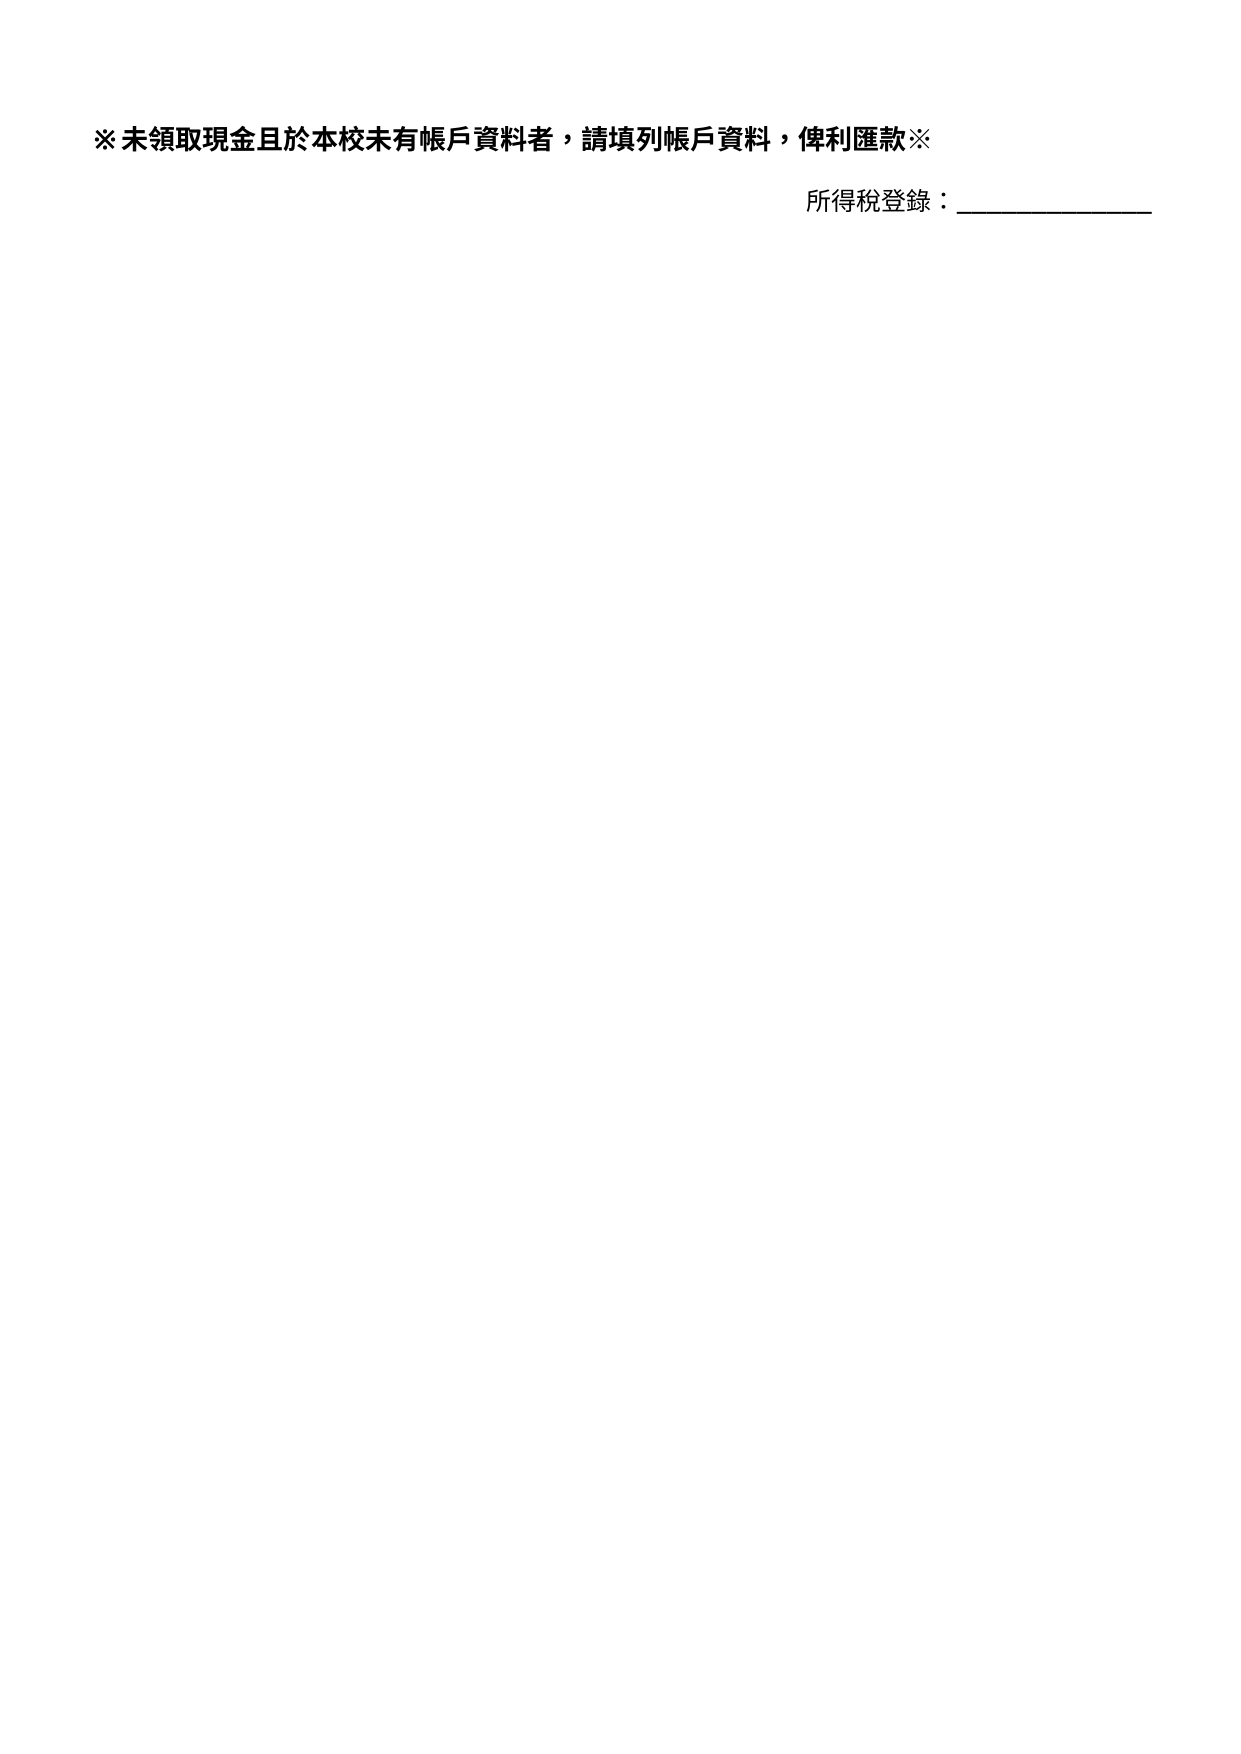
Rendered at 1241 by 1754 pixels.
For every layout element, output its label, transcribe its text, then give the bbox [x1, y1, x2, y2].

text ※未領取現金且於本校未有帳戶資料者，請填列帳戶資料，俾利匯款※ [89, 96, 1152, 158]
text 所得稅登錄：_____________ [89, 158, 1152, 221]
